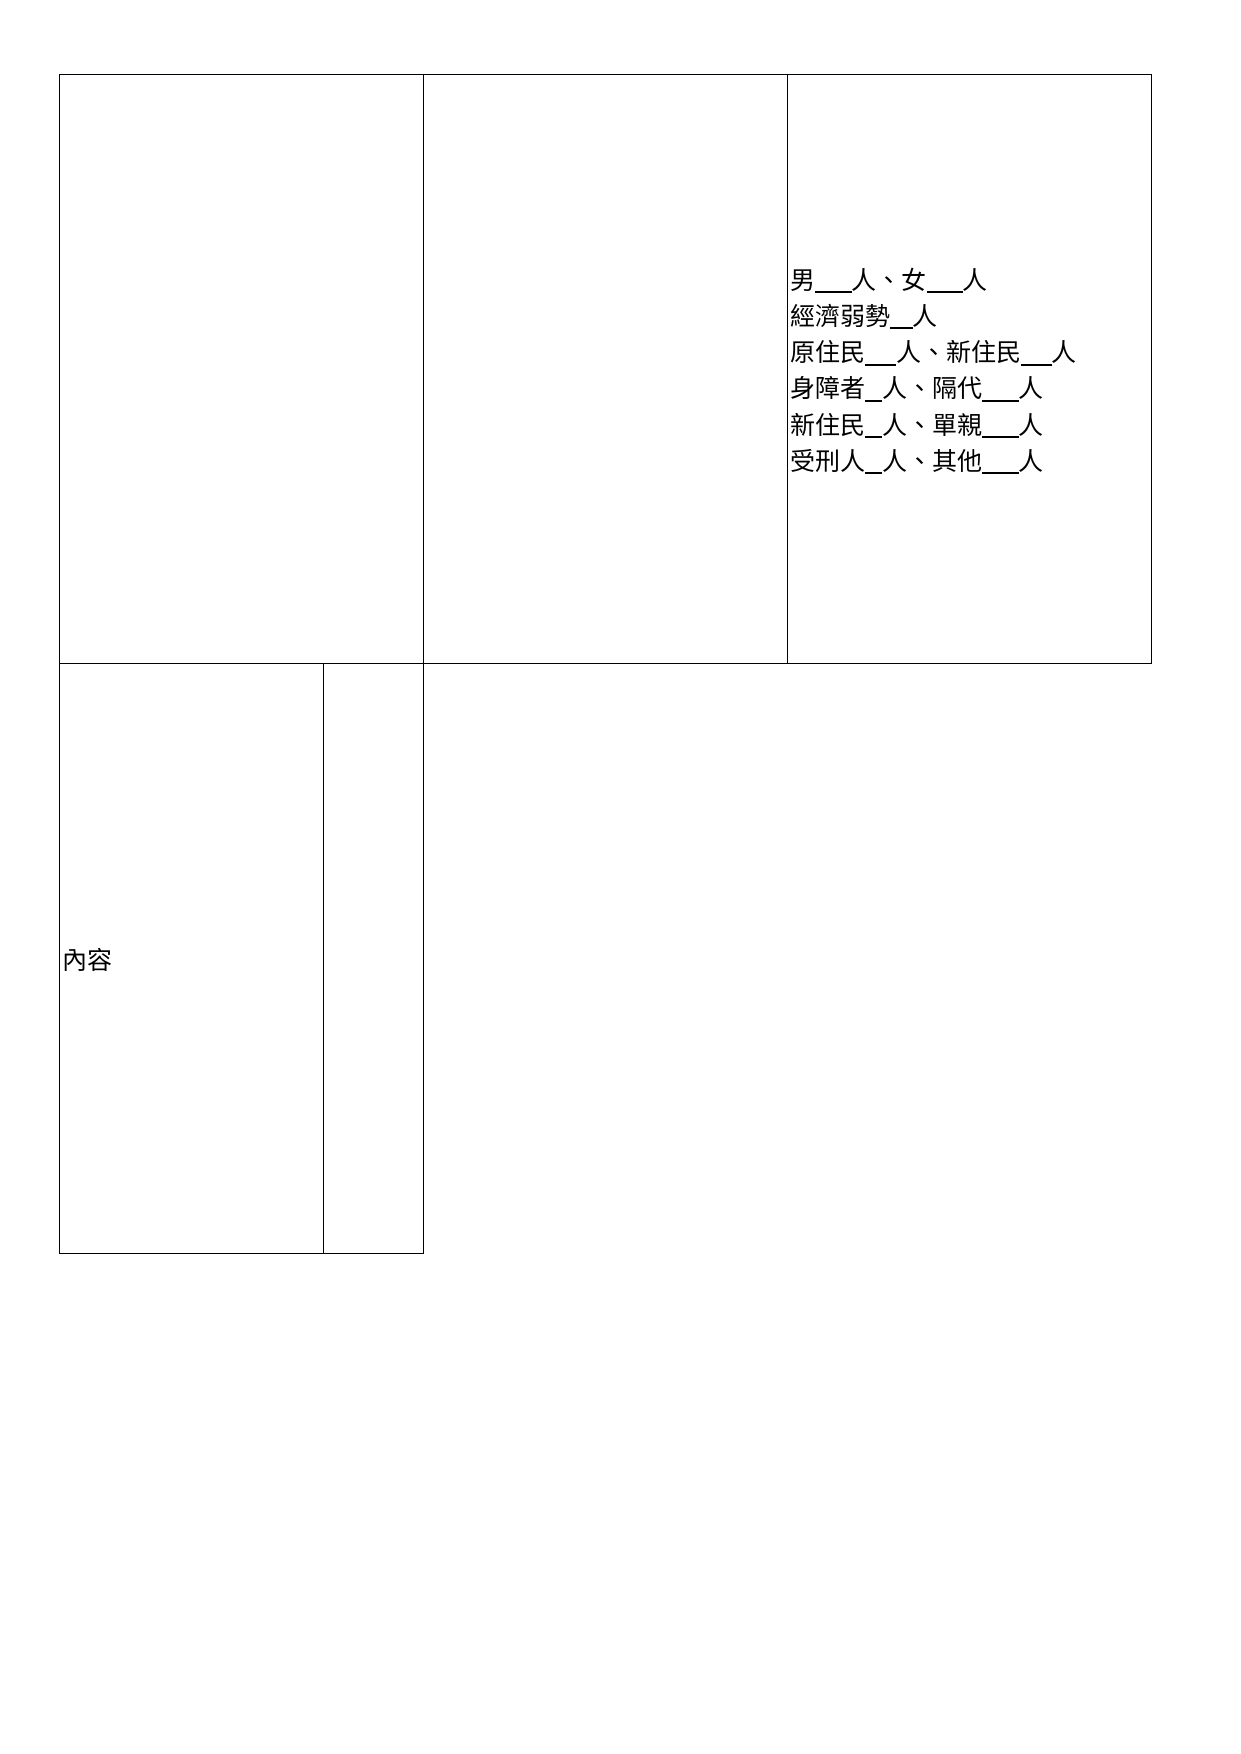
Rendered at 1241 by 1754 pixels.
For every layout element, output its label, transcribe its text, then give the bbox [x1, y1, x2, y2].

table_cell [324, 664, 423, 1252]
table_cell [60, 75, 423, 663]
table_cell 男 人、女 人 經濟弱勢 人 原住民 人、新住民 人 身障者 人、隔代 人 新住民 人、單親 人 受刑人 人、其他 人 [788, 75, 1151, 663]
table_cell 內容 [60, 664, 323, 1252]
table_cell [424, 75, 787, 663]
